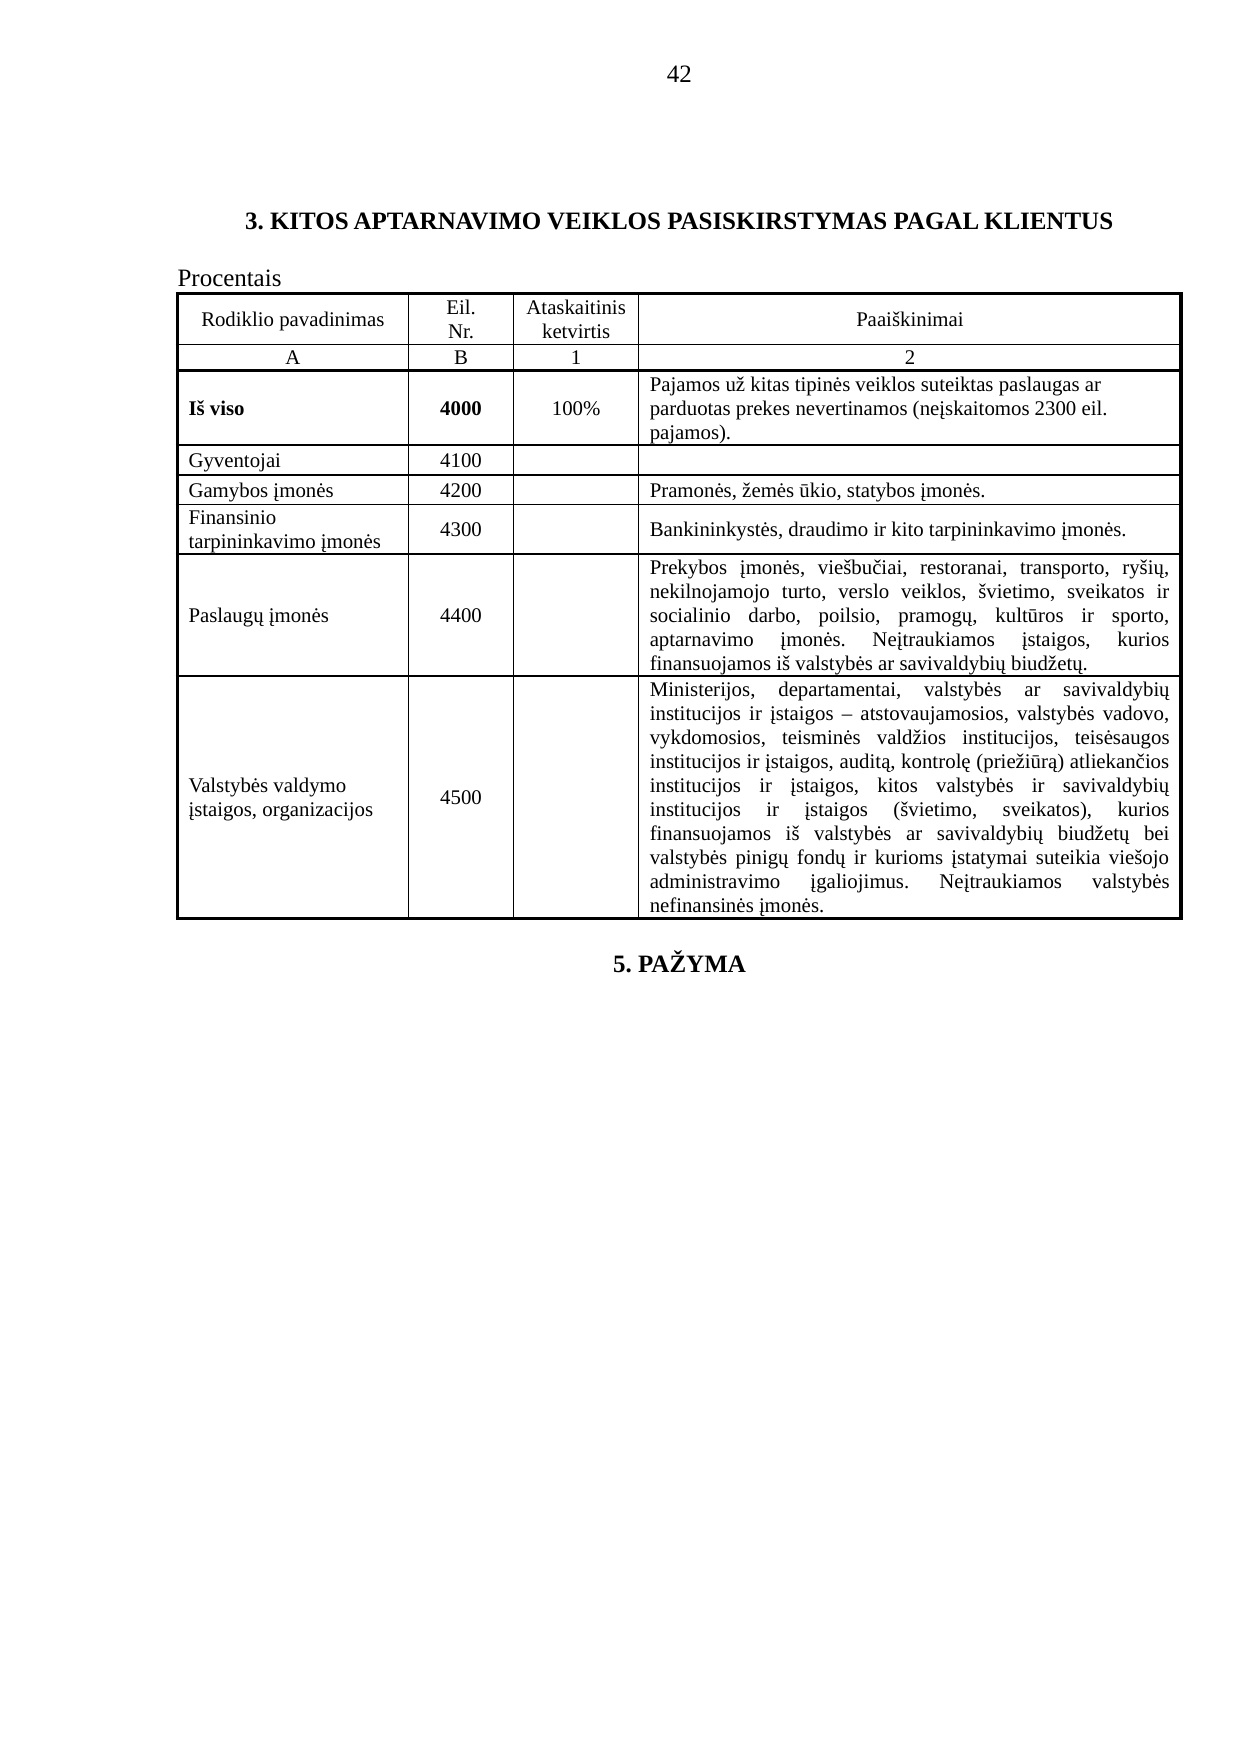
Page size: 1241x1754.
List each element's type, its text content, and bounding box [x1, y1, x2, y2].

table_cell Gamybos įmonės [179, 476, 408, 503]
table_cell [514, 555, 638, 675]
text 3. KITOS APTARNAVIMO VEIKLOS PASISKIRSTYMAS PAGAL KLIENTUS [177, 206, 1181, 235]
table_cell Ministerijos, departamentai, valstybės ar savivaldybių institucijos ir įstaigos – atstovaujamosios, valstybės vadovo, vykdomosios, teisminės valdžios institucijos, teisėsaugos institucijos ir įstaigos, auditą, kontrolę (priežiūrą) atliekančios institucijos ir įstaigos, kitos valstybės ir savivaldybių institucijos ir įstaigos (švietimo, sveikatos), kurios finansuojamos iš valstybės ar savivaldybių biudžetų bei valstybės pinigų fondų ir kurioms įstatymai suteikia viešojo administravimo įgaliojimus. Neįtraukiamos valstybės nefinansinės įmonės. [639, 677, 1179, 917]
table_cell 100% [514, 372, 638, 444]
table_cell 2 [639, 345, 1179, 369]
table_cell [514, 446, 638, 474]
table_cell Pajamos už kitas tipinės veiklos suteiktas paslaugas ar parduotas prekes nevertinamos (neįskaitomos 2300 eil. pajamos). [639, 372, 1179, 444]
table_header Ataskaitinis ketvirtis [514, 295, 638, 343]
table_cell 4300 [409, 505, 513, 553]
table_cell 4000 [409, 372, 513, 444]
text Procentais [177, 263, 1193, 292]
text 5. PAŽYMA [177, 949, 1181, 978]
table_header Rodiklio pavadinimas [179, 295, 408, 343]
table_cell [514, 677, 638, 917]
table_cell 4400 [409, 555, 513, 675]
table_header Paaiškinimai [639, 295, 1179, 343]
table_header Eil. Nr. [409, 295, 513, 343]
table_cell Paslaugų įmonės [179, 555, 408, 675]
table_cell Valstybės valdymo įstaigos, organizacijos [179, 677, 408, 917]
table_cell Iš viso [179, 372, 408, 444]
table_cell 4500 [409, 677, 513, 917]
table_cell A [179, 345, 408, 369]
table_cell B [409, 345, 513, 369]
table_cell 4200 [409, 476, 513, 503]
table_cell Finansinio tarpininkavimo įmonės [179, 505, 408, 553]
table_cell [639, 446, 1179, 474]
table_cell 4100 [409, 446, 513, 474]
table_cell Prekybos įmonės, viešbučiai, restoranai, transporto, ryšių, nekilnojamojo turto, verslo veiklos, švietimo, sveikatos ir socialinio darbo, poilsio, pramogų, kultūros ir sporto, aptarnavimo įmonės. Neįtraukiamos įstaigos, kurios finansuojamos iš valstybės ar savivaldybių biudžetų. [639, 555, 1179, 675]
table_cell Bankininkystės, draudimo ir kito tarpininkavimo įmonės. [639, 505, 1179, 553]
table_cell [514, 505, 638, 553]
table_cell [514, 476, 638, 503]
table_cell Gyventojai [179, 446, 408, 474]
table_cell 1 [514, 345, 638, 369]
table_cell Pramonės, žemės ūkio, statybos įmonės. [639, 476, 1179, 503]
